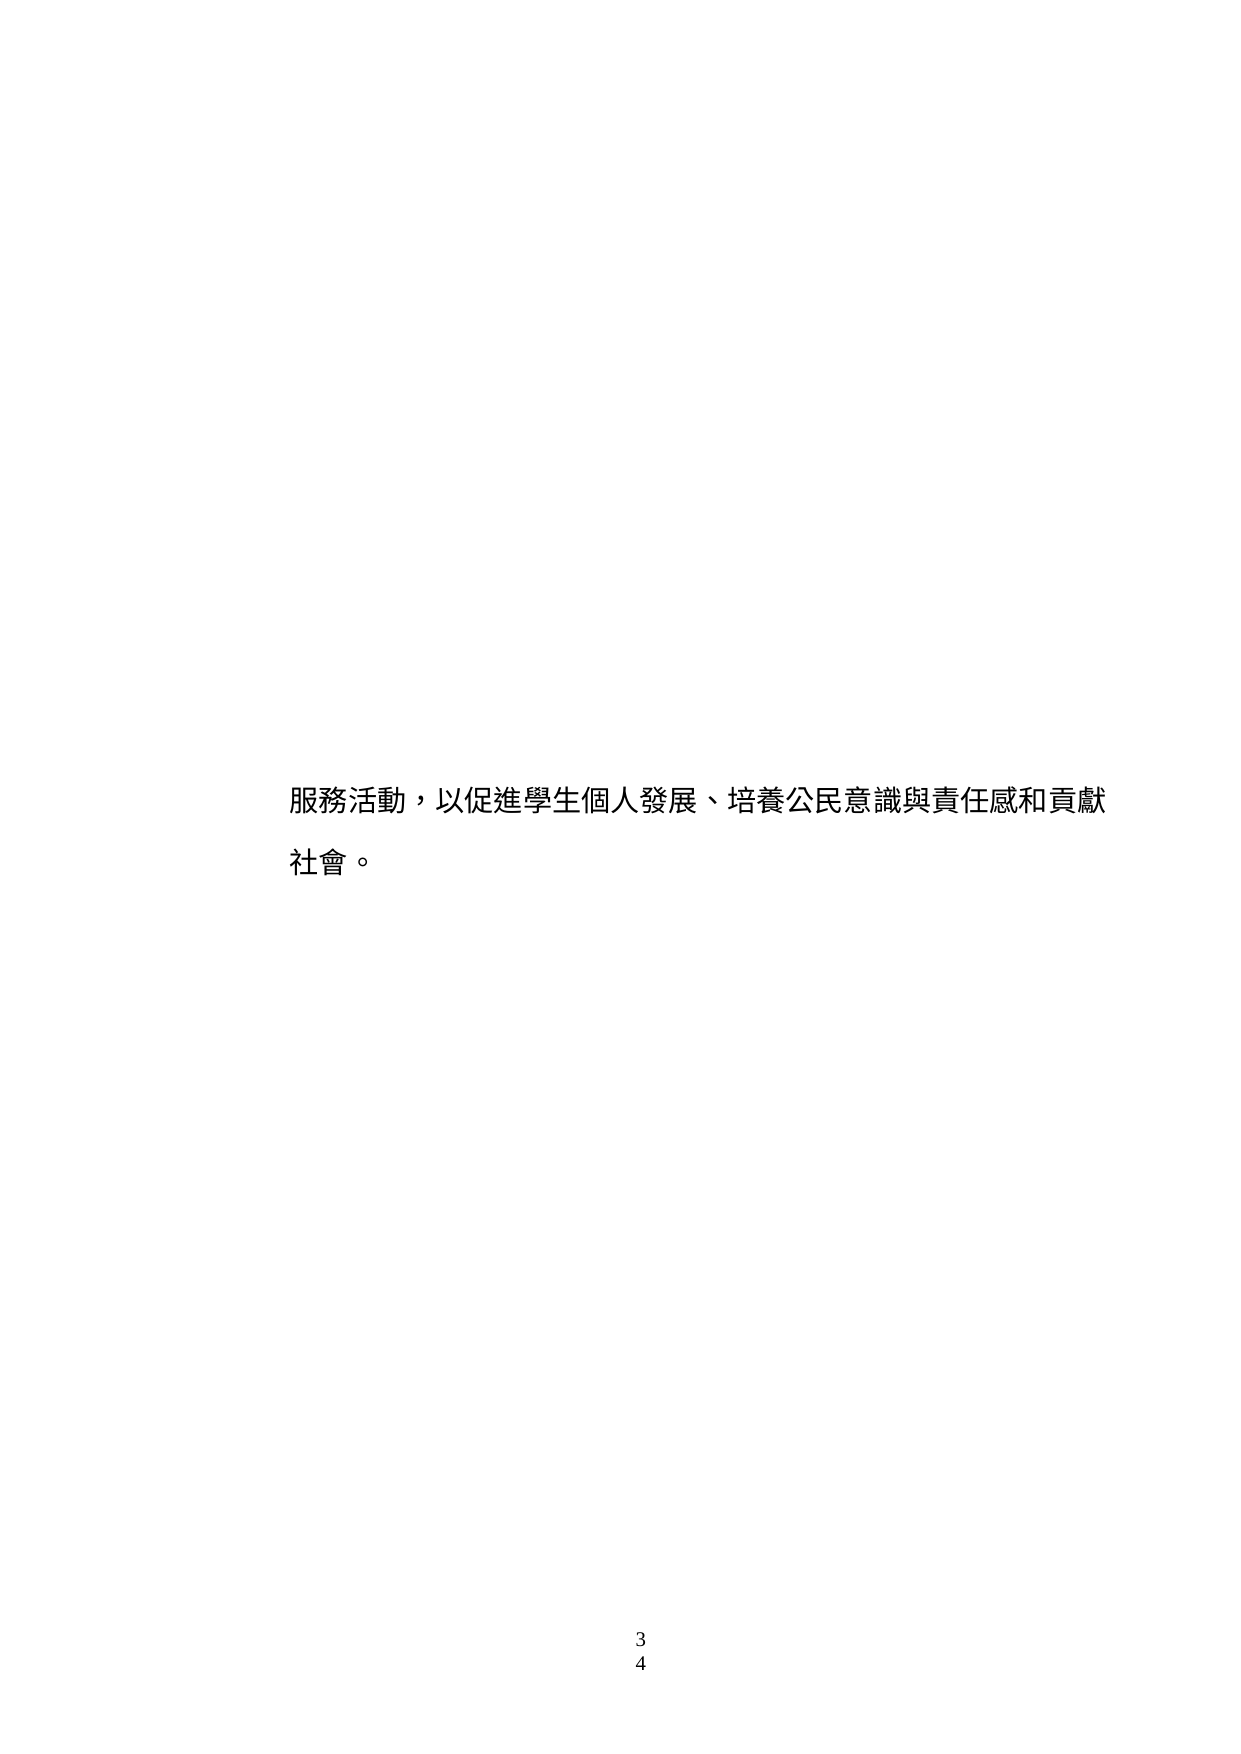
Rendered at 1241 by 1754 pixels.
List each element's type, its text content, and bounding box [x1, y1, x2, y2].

list 服務活動，以促進學生個人發展、培養公民意識與責任感和貢獻社會。 [224, 757, 1107, 944]
